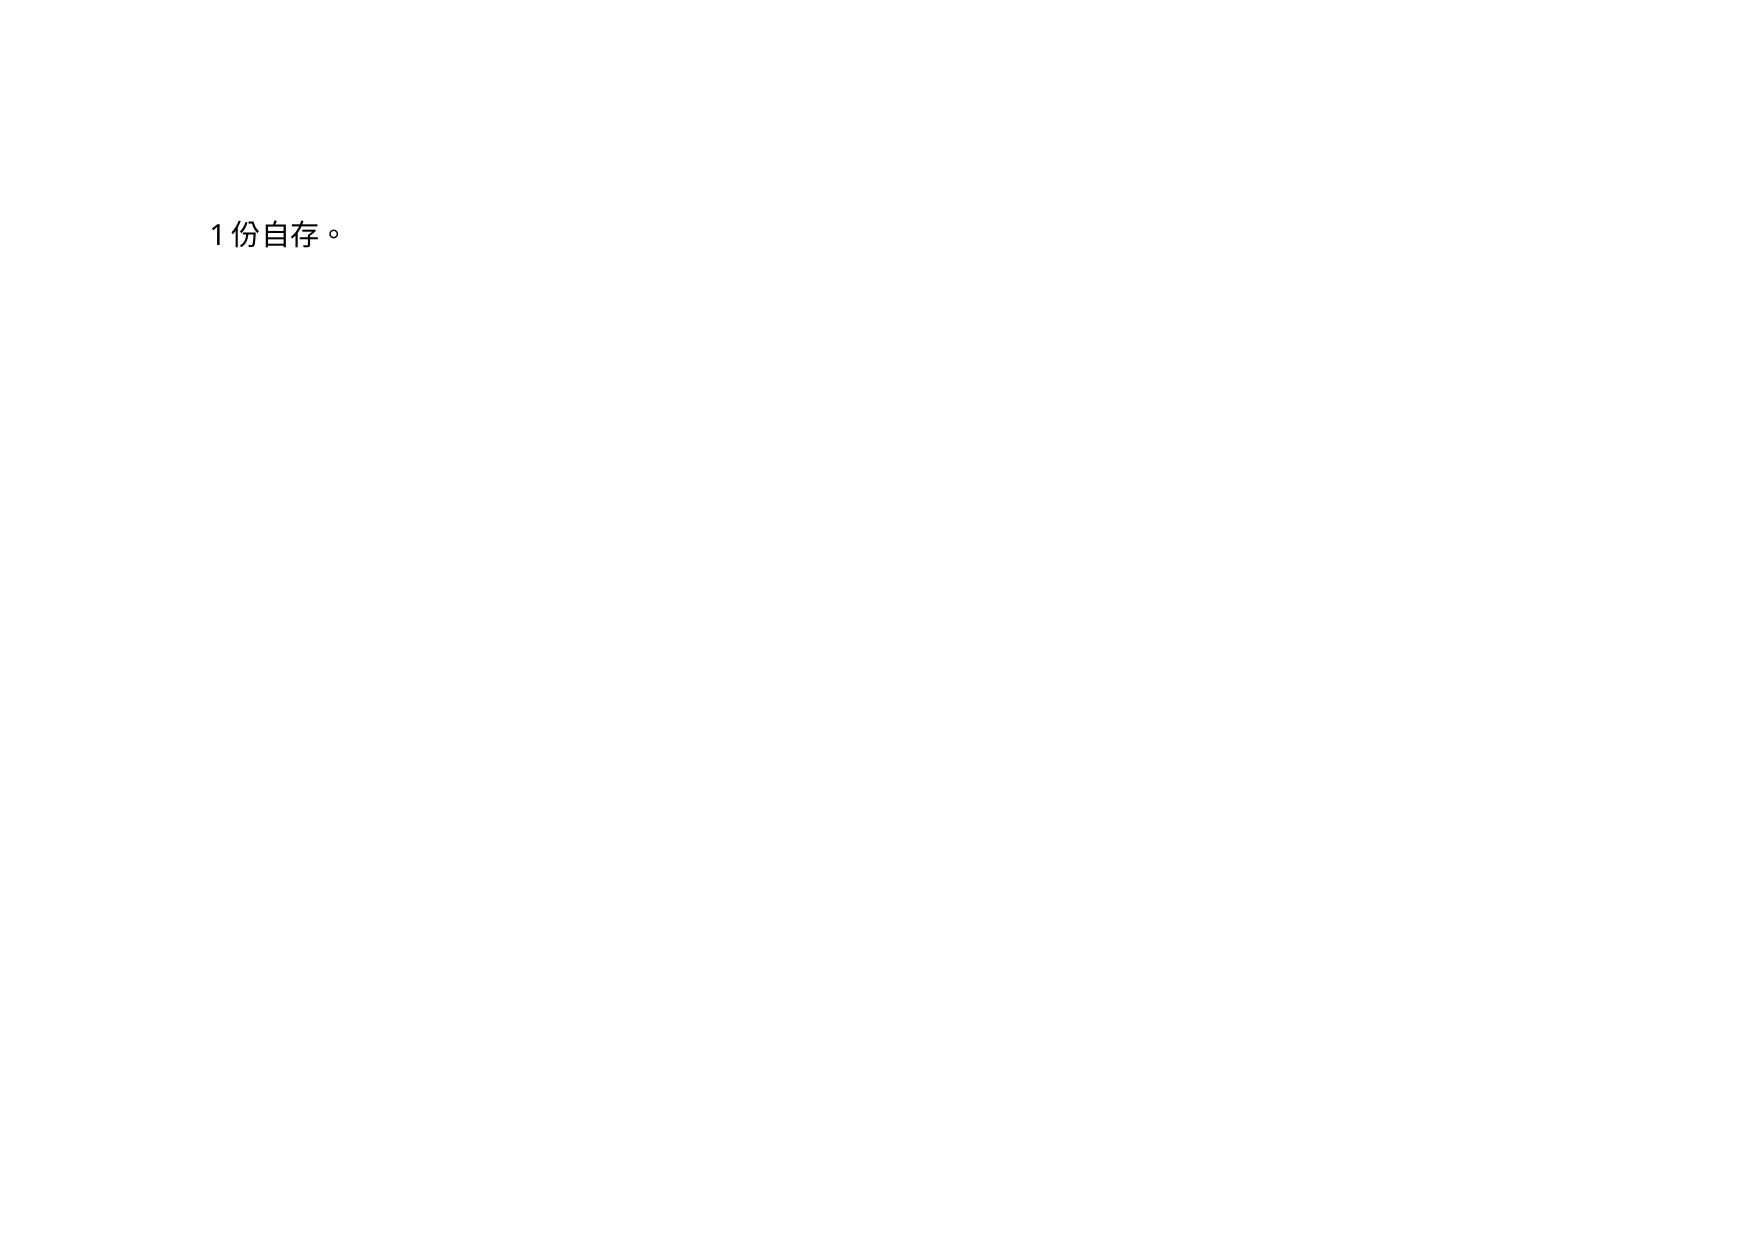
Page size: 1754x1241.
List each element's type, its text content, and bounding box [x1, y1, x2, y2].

list 1份自存。 [150, 189, 1604, 264]
